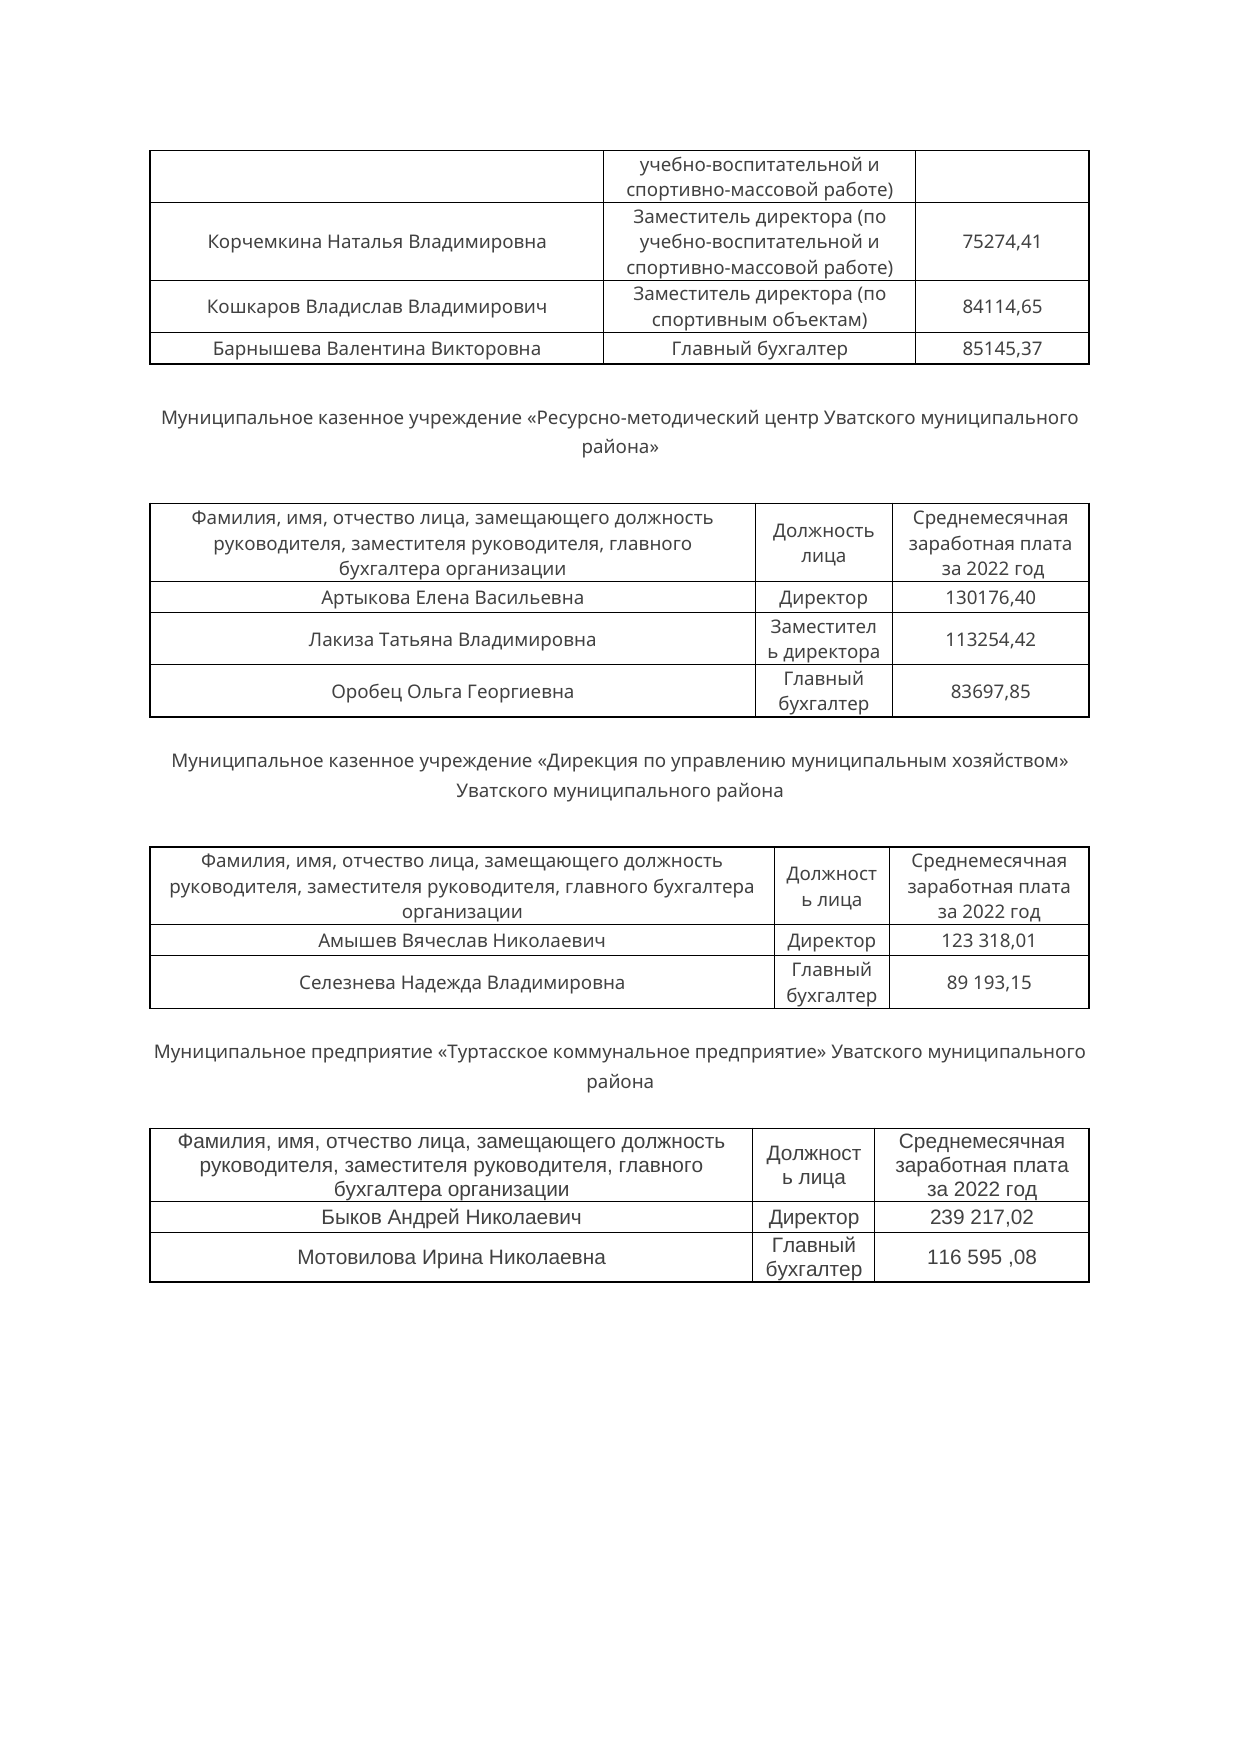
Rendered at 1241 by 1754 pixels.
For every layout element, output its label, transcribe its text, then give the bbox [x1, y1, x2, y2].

table_header Среднемесячная заработная плата за 2022 год [893, 504, 1088, 581]
table_cell Заместитель директора (по учебно-воспитательной и спортивно-массовой работе) [604, 203, 915, 280]
table_cell 75274,41 [916, 203, 1088, 280]
table_header Среднемесячная заработная плата за 2022 год [890, 848, 1088, 924]
table_cell Мотовилова Ирина Николаевна [151, 1233, 752, 1281]
table_cell 130176,40 [893, 582, 1088, 612]
table_cell 116 595 ,08 [875, 1233, 1088, 1281]
table_cell Главный бухгалтер [775, 956, 889, 1007]
table_cell Амышев Вячеслав Николаевич [151, 925, 774, 955]
table_header Фамилия, имя, отчество лица, замещающего должность руководителя, заместителя руководителя, главного бухгалтера организации [151, 1129, 752, 1201]
table_cell Директор [756, 582, 892, 612]
table_cell 85145,37 [916, 333, 1088, 363]
table_header Должность лица [775, 848, 889, 924]
table_cell Быков Андрей Николаевич [151, 1202, 752, 1232]
table_cell 113254,42 [893, 613, 1088, 664]
text Муниципальное казенное учреждение «Дирекция по управлению муниципальным хозяйством» Уватского муниципального района [150, 747, 1090, 802]
table_cell 89 193,15 [890, 956, 1088, 1007]
table_cell 123 318,01 [890, 925, 1088, 955]
table_cell 239 217,02 [875, 1202, 1088, 1232]
table_header Среднемесячная заработная плата за 2022 год [875, 1129, 1088, 1201]
table_cell Лакиза Татьяна Владимировна [151, 613, 755, 664]
table_cell Артыкова Елена Васильевна [151, 582, 755, 612]
table_cell Главный бухгалтер [756, 665, 892, 716]
text Муниципальное казенное учреждение «Ресурсно-методический центр Уватского муниципального района» [150, 404, 1090, 459]
table_cell Кошкаров Владислав Владимирович [151, 281, 603, 332]
table_header Должность лица [753, 1129, 874, 1201]
table_cell Селезнева Надежда Владимировна [151, 956, 774, 1007]
table_header Должность лица [756, 504, 892, 581]
table_cell Оробец Ольга Георгиевна [151, 665, 755, 716]
table_cell Заместитель директора [756, 613, 892, 664]
table_cell 83697,85 [893, 665, 1088, 716]
table_header Фамилия, имя, отчество лица, замещающего должность руководителя, заместителя руководителя, главного бухгалтера организации [151, 504, 755, 581]
table_cell учебно-воспитательной и спортивно-массовой работе) [604, 151, 915, 202]
table_cell 84114,65 [916, 281, 1088, 332]
table_cell Директор [775, 925, 889, 955]
table_cell [916, 151, 1088, 202]
table_header Фамилия, имя, отчество лица, замещающего должность руководителя, заместителя руководителя, главного бухгалтера организации [151, 848, 774, 924]
table_cell Корчемкина Наталья Владимировна [151, 203, 603, 280]
table_cell Главный бухгалтер [604, 333, 915, 363]
table_cell Главный бухгалтер [753, 1233, 874, 1281]
table_cell Барнышева Валентина Викторовна [151, 333, 603, 363]
text Муниципальное предприятие «Туртасское коммунальное предприятие» Уватского муниципального района [150, 1039, 1090, 1094]
table_cell [151, 151, 603, 202]
table_cell Директор [753, 1202, 874, 1232]
table_cell Заместитель директора (по спортивным объектам) [604, 281, 915, 332]
